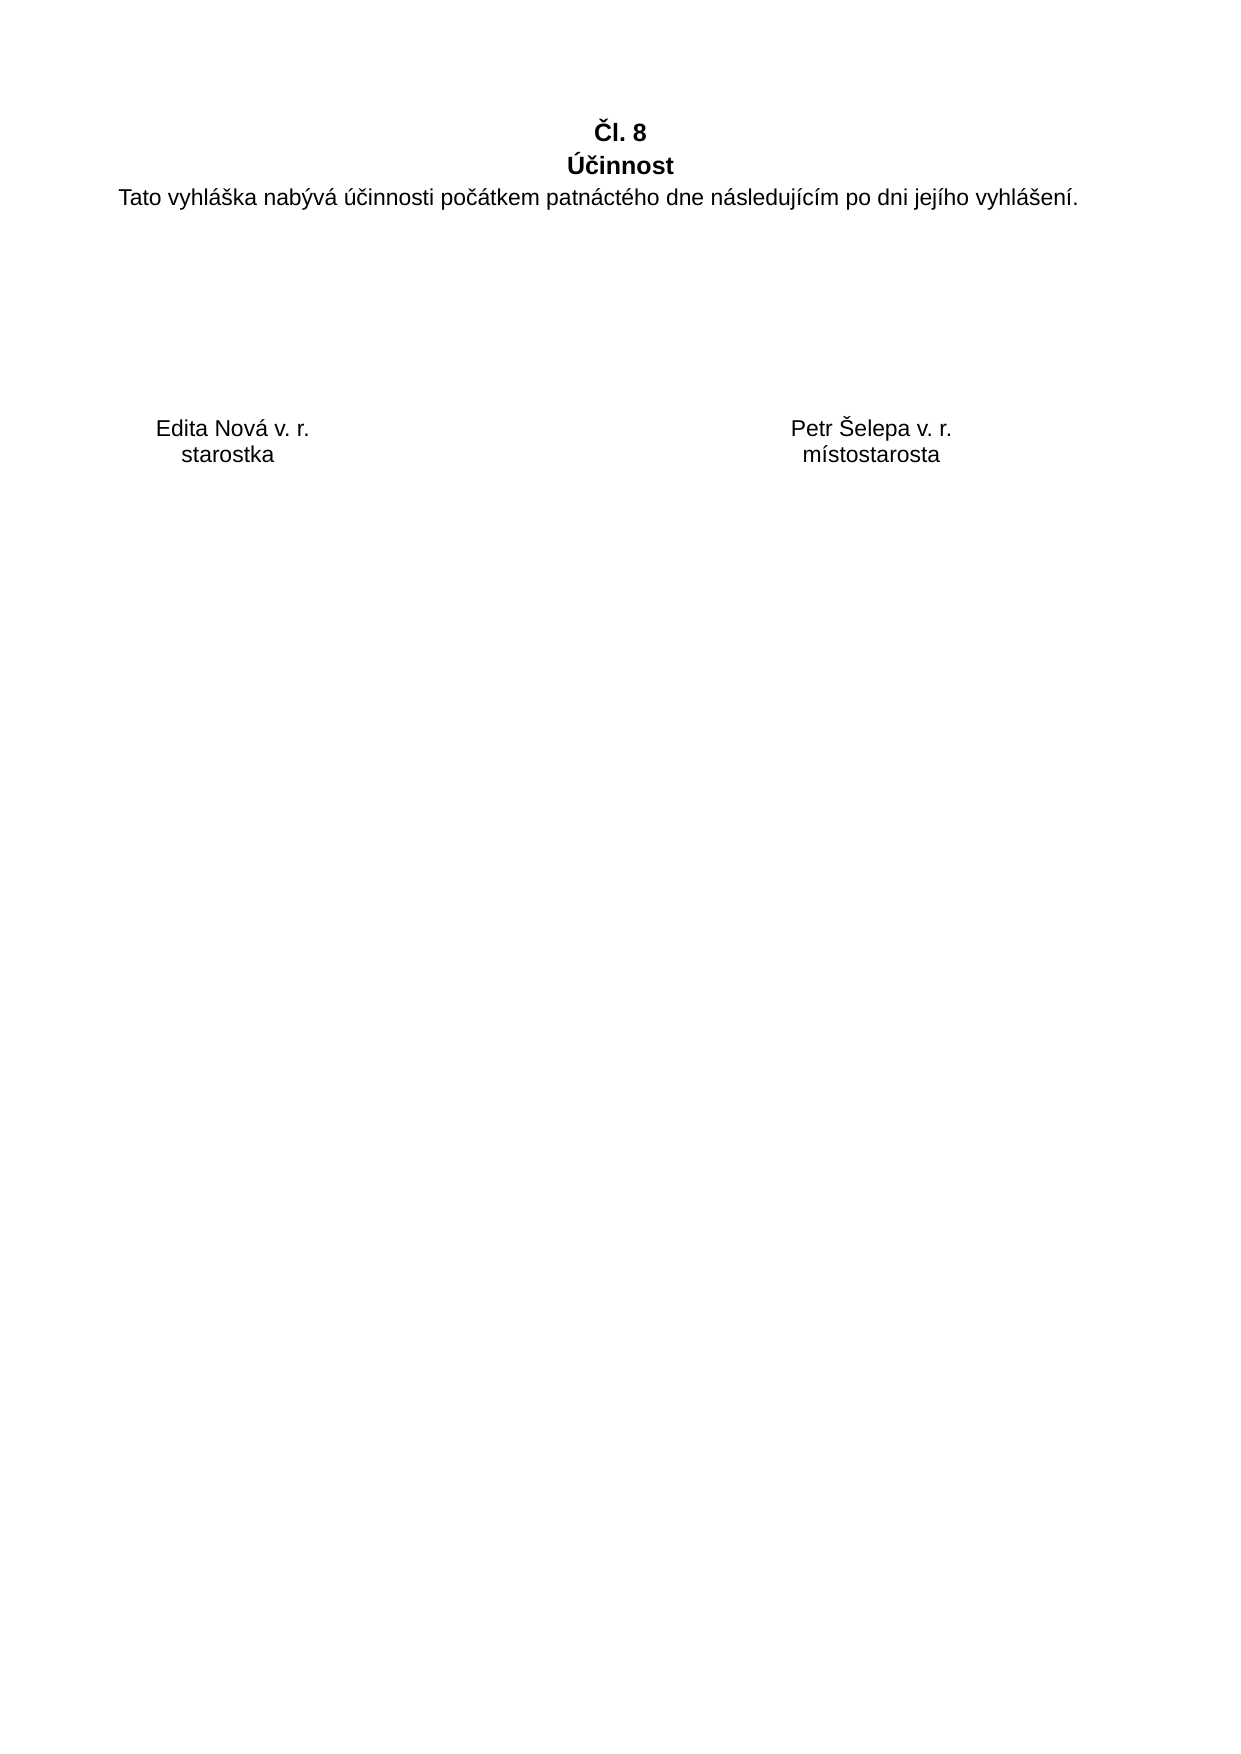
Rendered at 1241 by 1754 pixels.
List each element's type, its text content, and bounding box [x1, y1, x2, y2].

table_cell [118, 473, 620, 591]
subtitle Čl. 8 Účinnost [118, 118, 1122, 180]
text Tato vyhláška nabývá účinnosti počátkem patnáctého dne následujícím po dni jejího vyhlášení. [118, 184, 1122, 211]
table_header Edita Nová v. r. starostka [118, 355, 620, 473]
table_cell [620, 473, 1122, 591]
table_header Petr Šelepa v. r. místostarosta [620, 355, 1122, 473]
